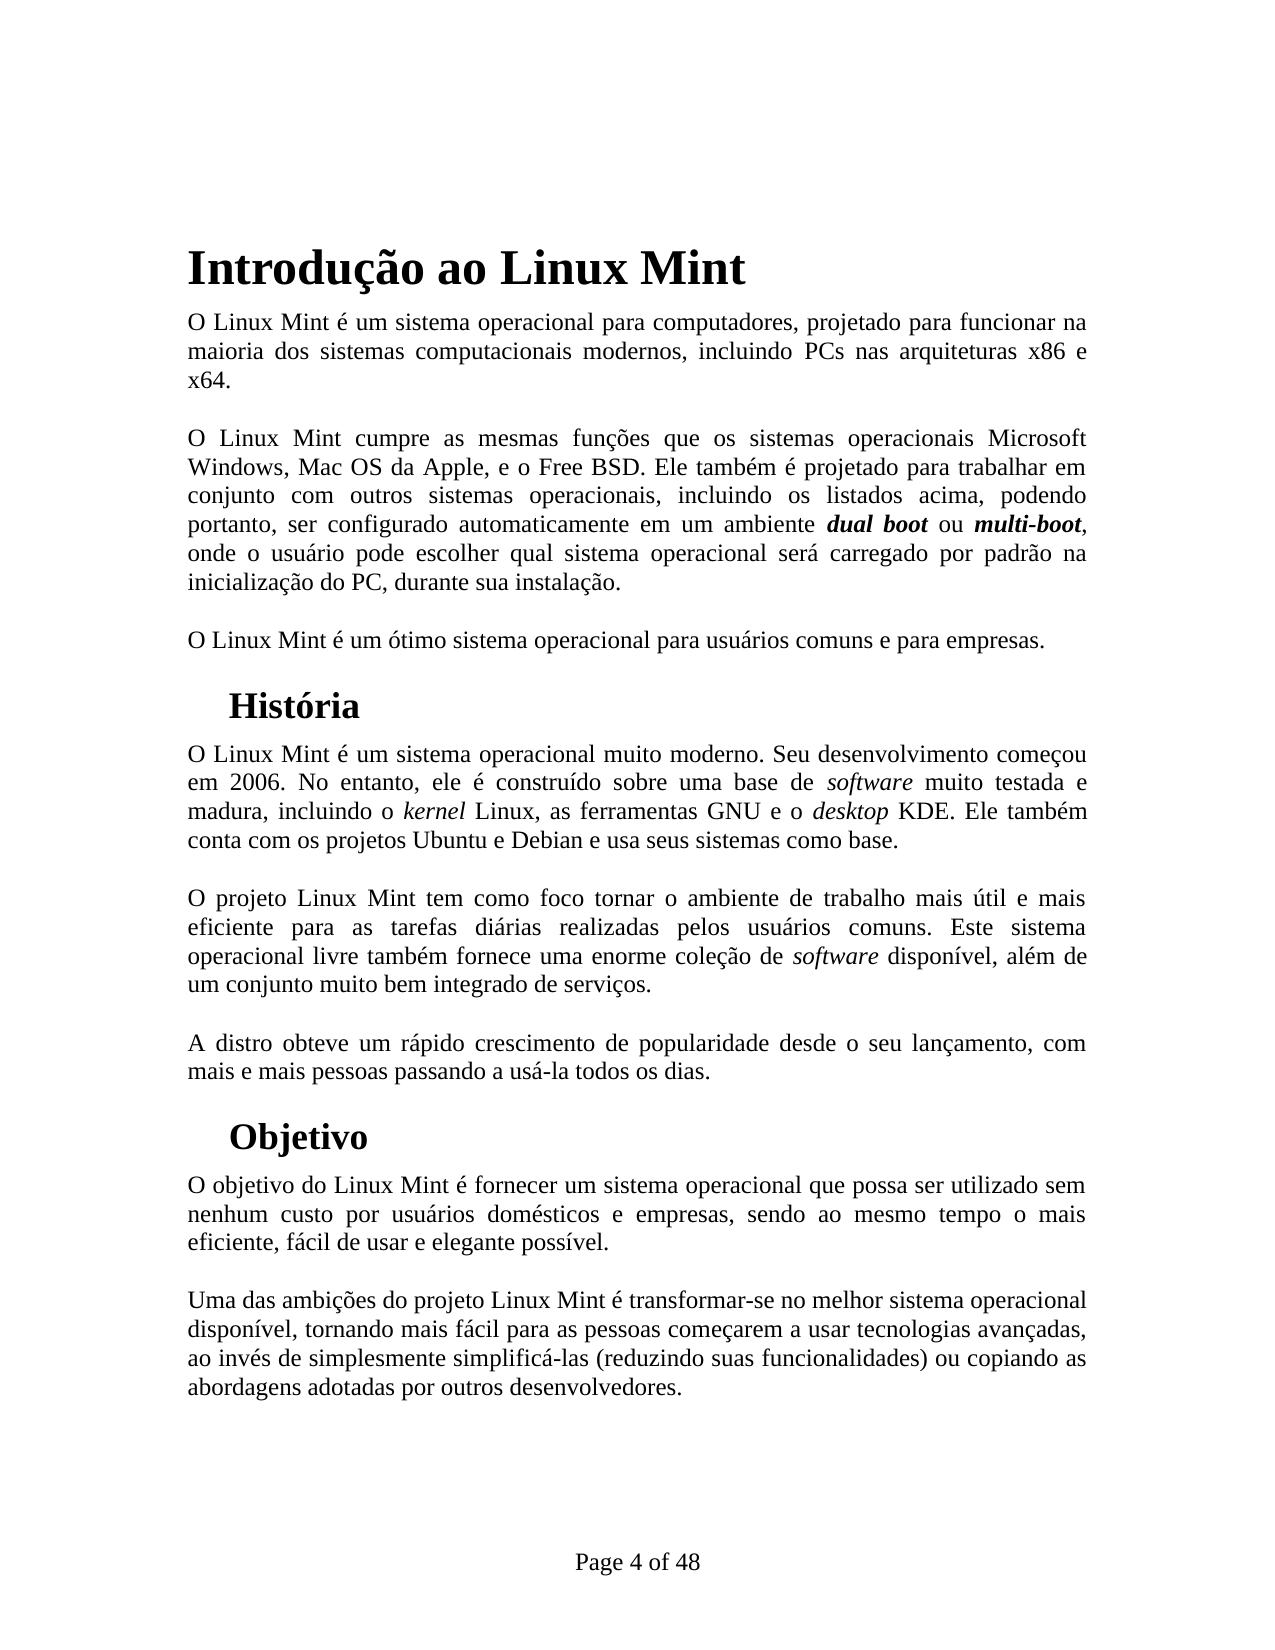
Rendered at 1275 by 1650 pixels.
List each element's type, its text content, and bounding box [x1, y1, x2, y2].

text Uma das ambições do projeto Linux Mint é transformar-se no melhor sistema operacional disponível, tornando mais fácil para as pessoas começarem a usar tecnologias avançadas, ao invés de simplesmente simplificá-las (reduzindo suas funcionalidades) ou copiando as abordagens adotadas por outros desenvolvedores. [187, 1286, 1087, 1401]
text O projeto Linux Mint tem como foco tornar o ambiente de trabalho mais útil e mais eficiente para as tarefas diárias realizadas pelos usuários comuns. Este sistema operacional livre também fornece uma enorme coleção de software disponível, além de um conjunto muito bem integrado de serviços. [187, 883, 1087, 998]
text O Linux Mint é um sistema operacional muito moderno. Seu desenvolvimento começou em 2006. No entanto, ele é construído sobre uma base de software muito testada e madura, incluindo o kernel Linux, as ferramentas GNU e o desktop KDE. Ele também conta com os projetos Ubuntu e Debian e usa seus sistemas como base. [187, 739, 1087, 854]
subtitle História [187, 683, 1087, 726]
text O Linux Mint é um ótimo sistema operacional para usuários comuns e para empresas. [187, 625, 1087, 654]
text O objetivo do Linux Mint é fornecer um sistema operacional que possa ser utilizado sem nenhum custo por usuários domésticos e empresas, sendo ao mesmo tempo o mais eficiente, fácil de usar e elegante possível. [187, 1170, 1087, 1256]
text O Linux Mint cumpre as mesmas funções que os sistemas operacionais Microsoft Windows, Mac OS da Apple, e o Free BSD. Ele também é projetado para trabalhar em conjunto com outros sistemas operacionais, incluindo os listados acima, podendo portanto, ser configurado automaticamente em um ambiente dual boot ou multi-boot, onde o usuário pode escolher qual sistema operacional será carregado por padrão na inicialização do PC, durante sua instalação. [187, 423, 1087, 596]
text A distro obteve um rápido crescimento de popularidade desde o seu lançamento, com mais e mais pessoas passando a usá-la todos os dias. [187, 1028, 1087, 1085]
subtitle Introdução ao Linux Mint [187, 237, 1087, 295]
text O Linux Mint é um sistema operacional para computadores, projetado para funcionar na maioria dos sistemas computacionais modernos, incluindo PCs nas arquiteturas x86 e x64. [187, 307, 1087, 393]
subtitle Objetivo [187, 1114, 1087, 1157]
